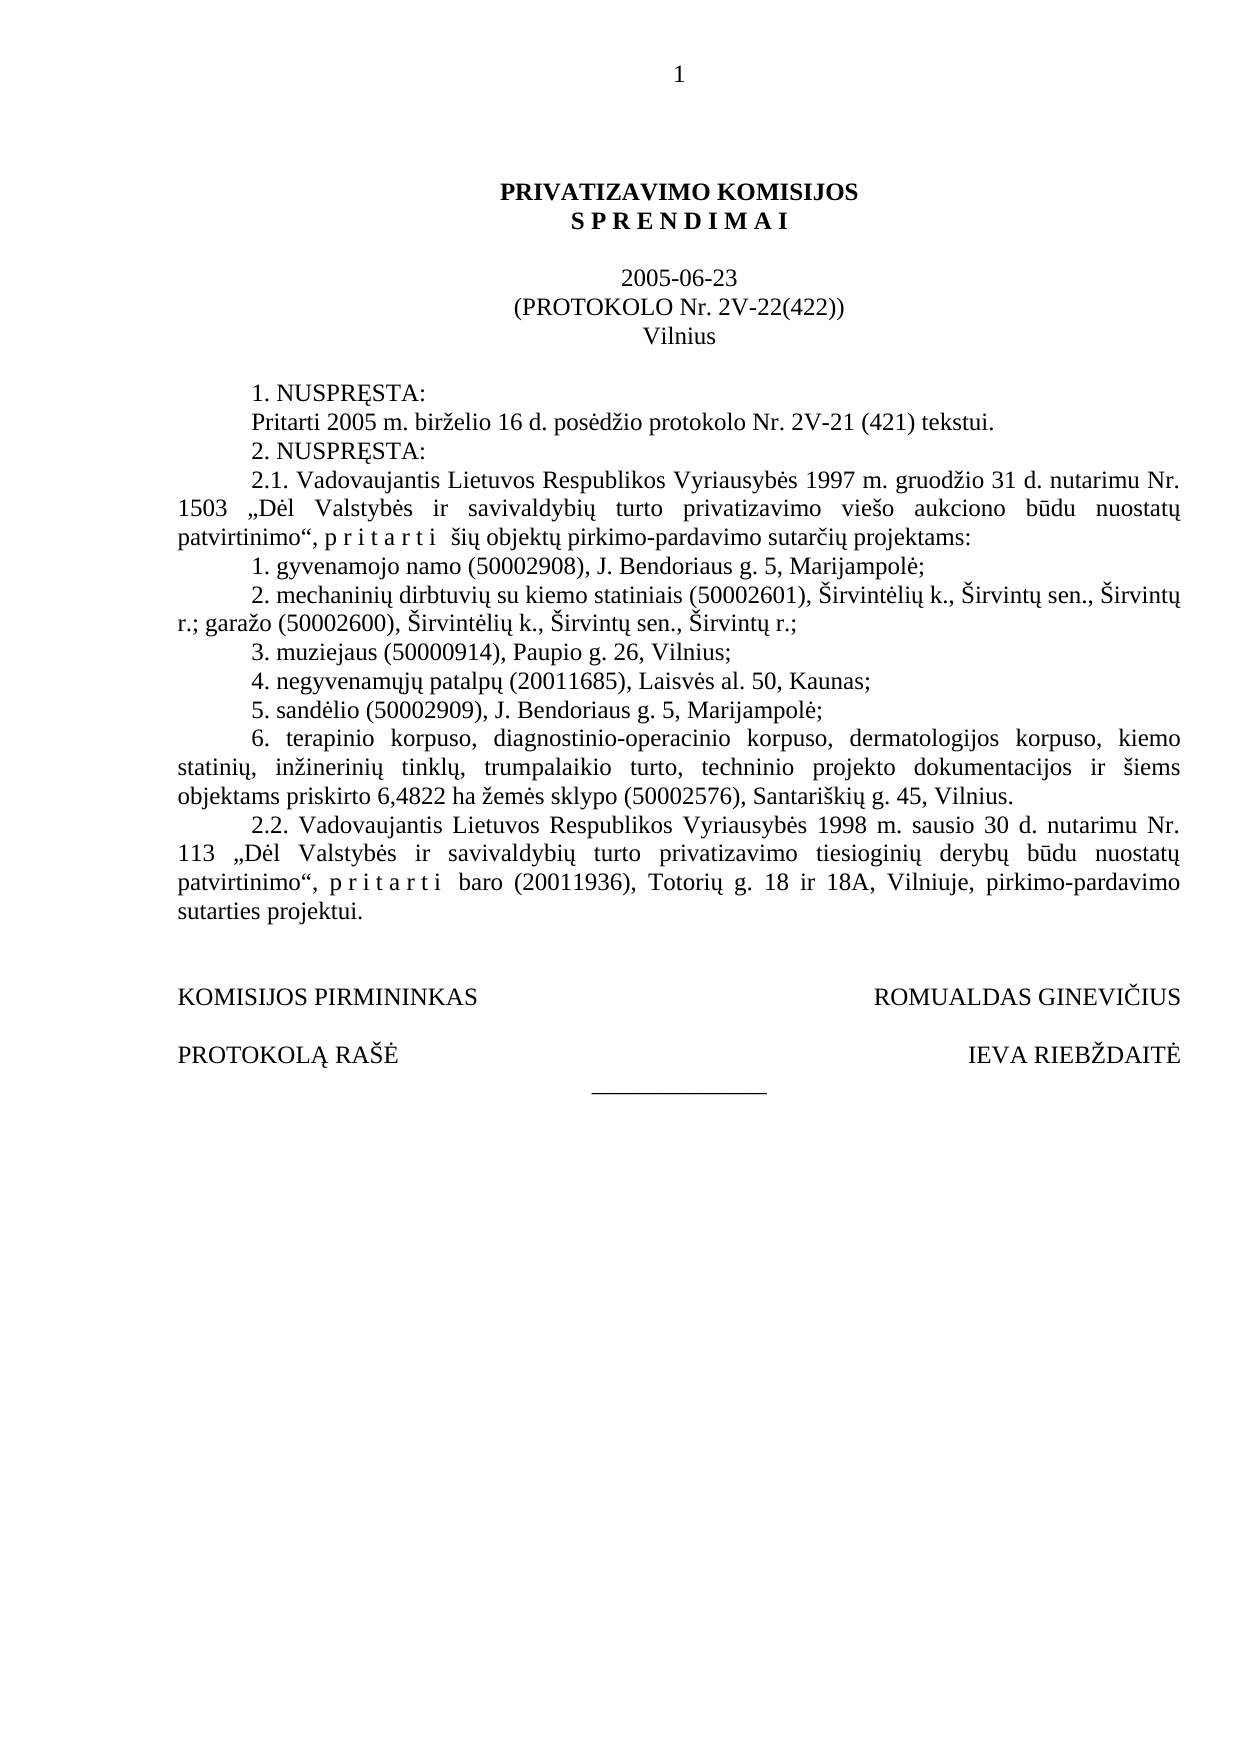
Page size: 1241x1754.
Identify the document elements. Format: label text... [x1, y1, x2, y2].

text 5. sandėlio (50002909), J. Bendoriaus g. 5, Marijampolė; [177, 695, 1181, 723]
text Pritarti 2005 m. birželio 16 d. posėdžio protokolo Nr. 2V-21 (421) tekstui. [177, 407, 1181, 436]
text 2.1. Vadovaujantis Lietuvos Respublikos Vyriausybės 1997 m. gruodžio 31 d. nutarimu Nr. 1503 „Dėl Valstybės ir savivaldybių turto privatizavimo viešo aukciono būdu nuostatų patvirtinimo“, pritarti šių objektų pirkimo-pardavimo sutarčių projektams: [177, 465, 1181, 551]
text 4. negyvenamųjų patalpų (20011685), Laisvės al. 50, Kaunas; [177, 666, 1181, 695]
text 2. mechaninių dirbtuvių su kiemo statiniais (50002601), Širvintėlių k., Širvintų sen., Širvintų r.; garažo (50002600), Širvintėlių k., Širvintų sen., Širvintų r.; [177, 580, 1181, 637]
text 1. NUSPRĘSTA: [177, 378, 1181, 407]
text SPRENDIMAI [177, 206, 1181, 235]
text (PROTOKOLO Nr. 2V-22(422)) [177, 292, 1181, 321]
text Vilnius [177, 321, 1181, 350]
text ______________ [177, 1068, 1181, 1097]
text 2.2. Vadovaujantis Lietuvos Respublikos Vyriausybės 1998 m. sausio 30 d. nutarimu Nr. 113 „Dėl Valstybės ir savivaldybių turto privatizavimo tiesioginių derybų būdu nuostatų patvirtinimo“, pritarti baro (20011936), Totorių g. 18 ir 18A, Vilniuje, pirkimo-pardavimo sutarties projektui. [177, 810, 1181, 925]
text PRIVATIZAVIMO KOMISIJOS [177, 177, 1181, 206]
text 1. gyvenamojo namo (50002908), J. Bendoriaus g. 5, Marijampolė; [177, 551, 1181, 580]
text KOMISIJOS PIRMININKAS ROMUALDAS GINEVIČIUS [177, 982, 1181, 1011]
text 2005-06-23 [177, 263, 1181, 292]
text PROTOKOLĄ RAŠĖ IEVA RIEBŽDAITĖ [177, 1040, 1181, 1068]
text 6. terapinio korpuso, diagnostinio-operacinio korpuso, dermatologijos korpuso, kiemo statinių, inžinerinių tinklų, trumpalaikio turto, techninio projekto dokumentacijos ir šiems objektams priskirto 6,4822 ha žemės sklypo (50002576), Santariškių g. 45, Vilnius. [177, 723, 1181, 810]
text 3. muziejaus (50000914), Paupio g. 26, Vilnius; [177, 637, 1181, 666]
text 2. NUSPRĘSTA: [177, 436, 1181, 465]
